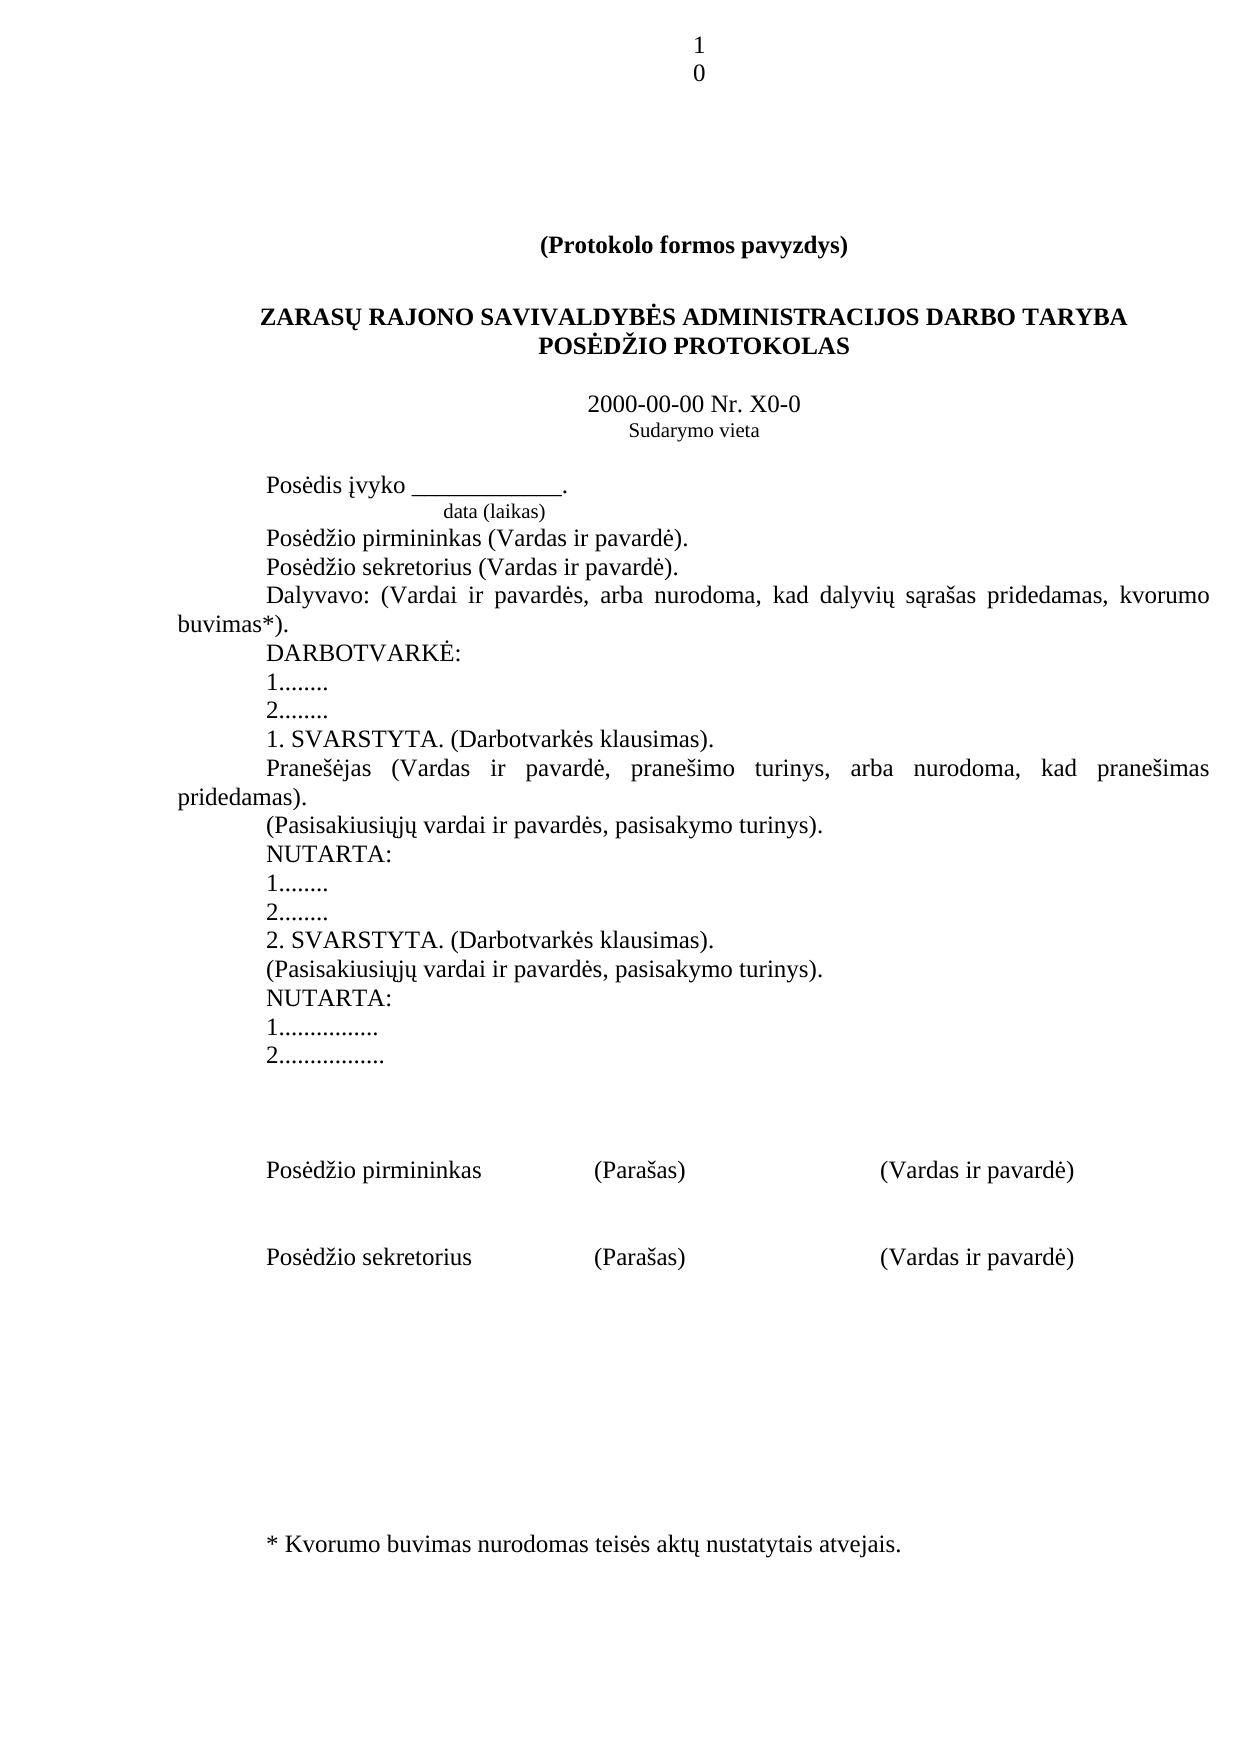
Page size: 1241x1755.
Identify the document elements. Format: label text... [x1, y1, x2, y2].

text Posėdžio sekretorius (Parašas) (Vardas ir pavardė) [177, 1242, 1211, 1271]
text 2000-00-00 Nr. X0-0 [177, 389, 1211, 417]
table_header [1125, 159, 1211, 216]
text NUTARTA: [177, 983, 1211, 1012]
text Sudarymo vieta [177, 417, 1211, 442]
text 1. SVARSTYTA. (Darbotvarkės klausimas). [177, 724, 1211, 753]
text 2. SVARSTYTA. (Darbotvarkės klausimas). [177, 926, 1211, 954]
text 1........ [177, 667, 1211, 696]
text Posėdžio pirmininkas (Vardas ir pavardė). [177, 523, 1211, 552]
text Posėdis įvyko ____________. [177, 470, 1211, 499]
text DARBOTVARKĖ: [177, 638, 1211, 667]
text 2........ [177, 897, 1211, 926]
table_header [679, 159, 1125, 216]
text POSĖDŽIO PROTOKOLAS [177, 331, 1211, 360]
text (Pasisakiusiųjų vardai ir pavardės, pasisakymo turinys). [177, 811, 1211, 839]
text Pranešėjas (Vardas ir pavardė, pranešimo turinys, arba nurodoma, kad pranešimas pridedamas). [177, 753, 1211, 811]
text data (laikas) [340, 499, 1211, 523]
text Posėdžio pirmininkas (Parašas) (Vardas ir pavardė) [177, 1156, 1211, 1184]
text 2................. [177, 1041, 1211, 1069]
text 1................ [177, 1012, 1211, 1041]
text 1........ [177, 868, 1211, 897]
text NUTARTA: [177, 839, 1211, 868]
table_header [177, 159, 679, 216]
text * Kvorumo buvimas nurodomas teisės aktų nustatytais atvejais. [177, 1529, 1211, 1558]
text (Pasisakiusiųjų vardai ir pavardės, pasisakymo turinys). [177, 954, 1211, 983]
text Posėdžio sekretorius (Vardas ir pavardė). [177, 552, 1211, 581]
text Dalyvavo: (Vardai ir pavardės, arba nurodoma, kad dalyvių sąrašas pridedamas, kvorumo buvimas*). [177, 581, 1211, 638]
text 2........ [177, 696, 1211, 724]
text ZARASŲ RAJONO SAVIVALDYBĖS ADMINISTRACIJOS DARBO TARYBA [177, 302, 1211, 331]
text (Protokolo formos pavyzdys) [177, 231, 1211, 259]
